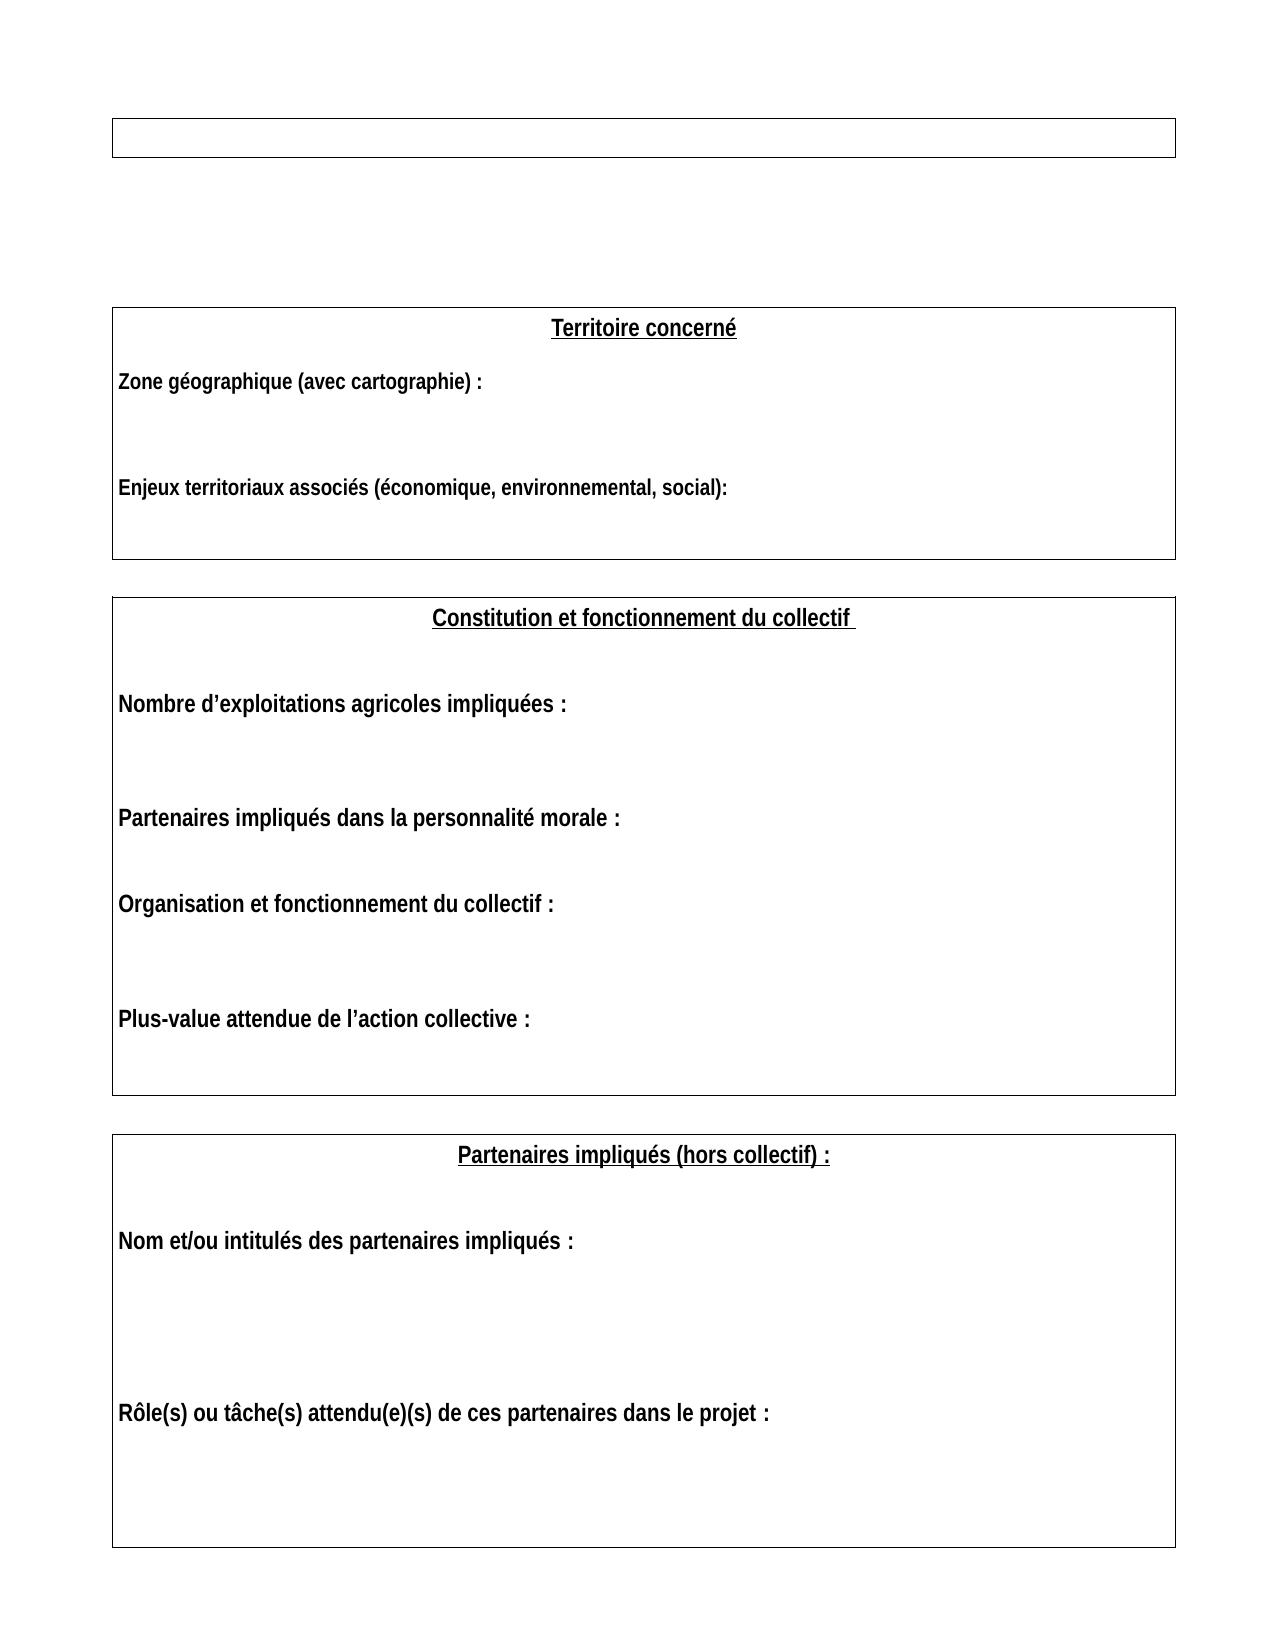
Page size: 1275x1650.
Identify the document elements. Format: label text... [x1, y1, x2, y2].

table_header Territoire concerné Zone géographique (avec cartographie) : Enjeux territoriaux associés (économique, environnemental, social): [113, 308, 1175, 558]
table_header Constitution et fonctionnement du collectif Nombre d’exploitations agricoles impliquées : Partenaires impliqués dans la personnalité morale : Organisation et fonctionnement du collectif : Plus-value attendue de l’action collective : [113, 598, 1175, 1095]
table_header [113, 119, 1175, 156]
table_header Partenaires impliqués (hors collectif) : Nom et/ou intitulés des partenaires impliqués : Rôle(s) ou tâche(s) attendu(e)(s) de ces partenaires dans le projet : [113, 1135, 1175, 1546]
